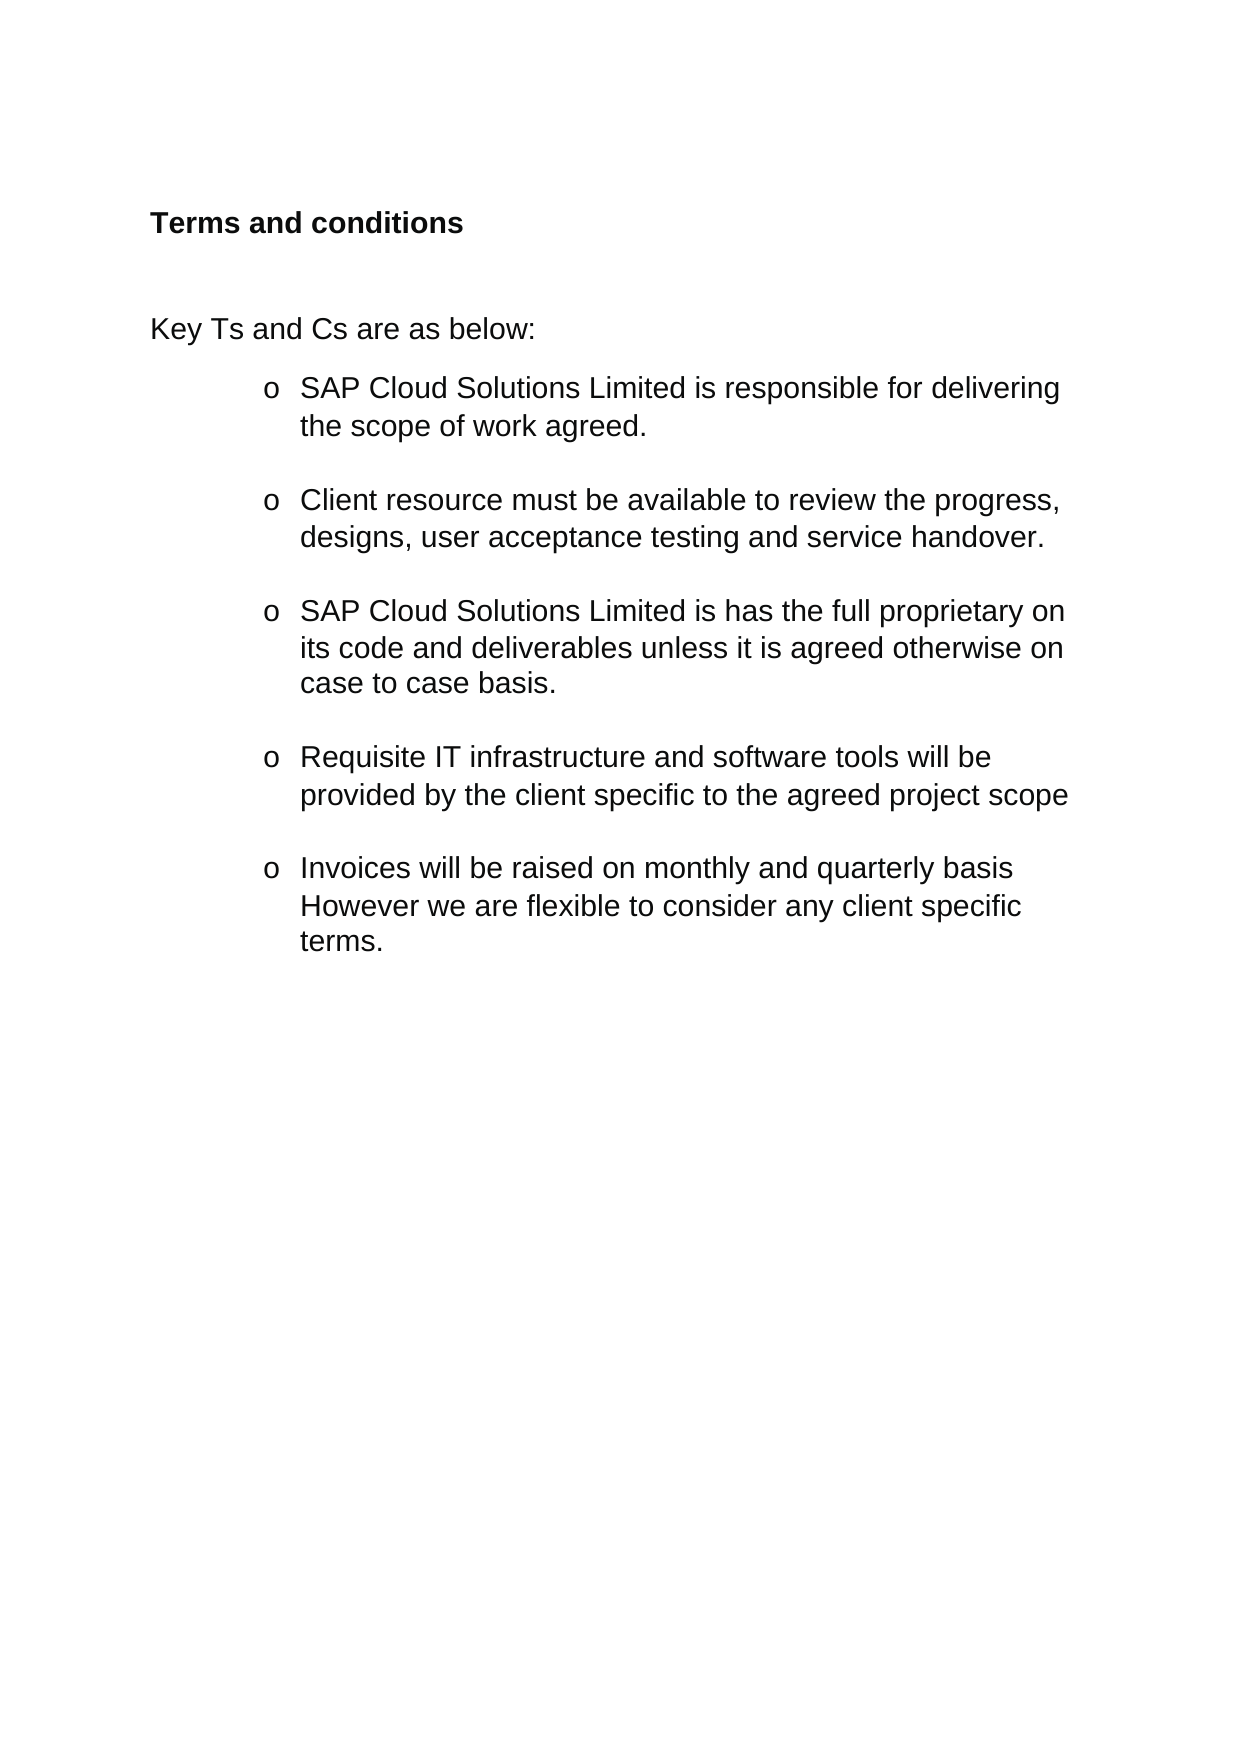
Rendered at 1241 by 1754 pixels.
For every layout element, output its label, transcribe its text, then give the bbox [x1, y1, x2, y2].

list Requisite IT infrastructure and software tools will be provided by the client specific to the agreed project scope [262, 739, 1090, 811]
list SAP Cloud Solutions Limited is has the full proprietary on its code and deliverables unless it is agreed otherwise on case to case basis. [262, 593, 1090, 700]
text Key Ts and Cs are as below: [150, 311, 1090, 346]
list SAP Cloud Solutions Limited is responsible for delivering the scope of work agreed. [262, 370, 1090, 442]
list Invoices will be raised on monthly and quarterly basis However we are flexible to consider any client specific terms. [262, 850, 1090, 957]
text Terms and conditions [150, 205, 1090, 239]
list Client resource must be available to review the progress, designs, user acceptance testing and service handover. [262, 481, 1090, 554]
